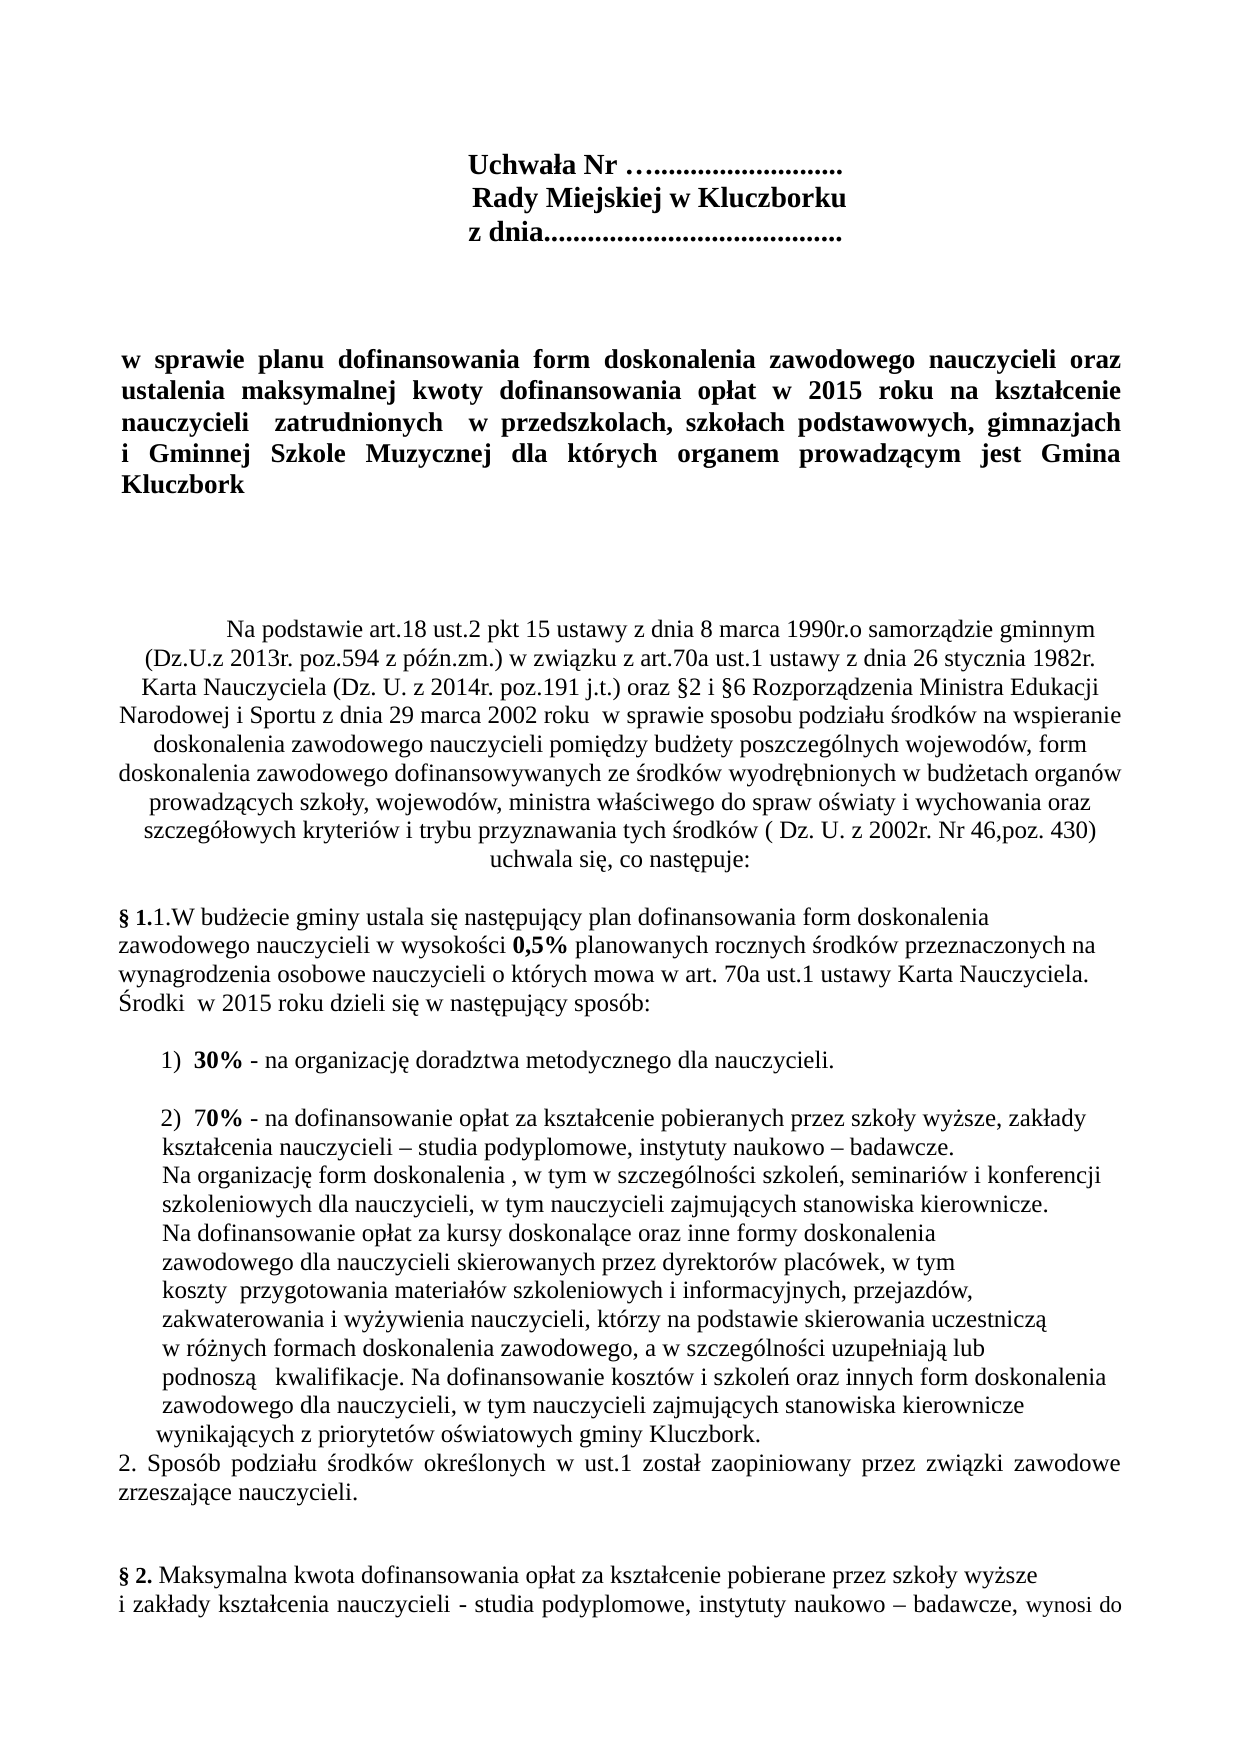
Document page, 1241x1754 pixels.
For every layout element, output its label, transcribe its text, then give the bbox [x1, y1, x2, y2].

text Na podstawie art.18 ust.2 pkt 15 ustawy z dnia 8 marca 1990r.o samorządzie gminnym (Dz.U.z 2013r. poz.594 z późn.zm.) w związku z art.70a ust.1 ustawy z dnia 26 stycznia 1982r. Karta Nauczyciela (Dz. U. z 2014r. poz.191 j.t.) oraz §2 i §6 Rozporządzenia Ministra Edukacji Narodowej i Sportu z dnia 29 marca 2002 roku w sprawie sposobu podziału środków na wspieranie doskonalenia zawodowego nauczycieli pomiędzy budżety poszczególnych wojewodów, form doskonalenia zawodowego dofinansowywanych ze środków wyodrębnionych w budżetach organów prowadzących szkoły, wojewodów, ministra właściwego do spraw oświaty i wychowania oraz szczegółowych kryteriów i trybu przyznawania tych środków ( Dz. U. z 2002r. Nr 46,poz. 430) uchwala się, co następuje: [118, 614, 1122, 873]
list Na organizację form doskonalenia , w tym w szczególności szkoleń, seminariów i konferencji [118, 1160, 1122, 1189]
list Środki w 2015 roku dzieli się w następujący sposób: [118, 988, 1122, 1017]
list zawodowego dla nauczycieli skierowanych przez dyrektorów placówek, w tym [118, 1247, 1122, 1275]
list zakwaterowania i wyżywienia nauczycieli, którzy na podstawie skierowania uczestniczą [118, 1304, 1122, 1333]
list szkoleniowych dla nauczycieli, w tym nauczycieli zajmujących stanowiska kierownicze. [118, 1189, 1122, 1218]
text § 1.1.W budżecie gminy ustala się następujący plan dofinansowania form doskonalenia zawodowego nauczycieli w wysokości 0,5% planowanych rocznych środków przeznaczonych na wynagrodzenia osobowe nauczycieli o których mowa w art. 70a ust.1 ustawy Karta Nauczyciela. [118, 902, 1122, 988]
text Rady Miejskiej w Kluczborku [42, 180, 1122, 214]
text i zakłady kształcenia nauczycieli - studia podyplomowe, instytuty naukowo – badawcze, wynosi do [118, 1589, 1122, 1618]
list podnoszą kwalifikacje. Na dofinansowanie kosztów i szkoleń oraz innych form doskonalenia [118, 1362, 1122, 1390]
list koszty przygotowania materiałów szkoleniowych i informacyjnych, przejazdów, [118, 1275, 1122, 1304]
text 2) 70% - na dofinansowanie opłat za kształcenie pobieranych przez szkoły wyższe, zakłady [118, 1103, 1122, 1132]
list 2. Sposób podziału środków określonych w ust.1 został zaopiniowany przez związki zawodowe zrzeszające nauczycieli. [118, 1448, 1122, 1505]
list zawodowego dla nauczycieli, w tym nauczycieli zajmujących stanowiska kierownicze [118, 1390, 1122, 1419]
text z dnia......................................... [118, 214, 1122, 247]
text w sprawie planu dofinansowania form doskonalenia zawodowego nauczycieli oraz ustalenia maksymalnej kwoty dofinansowania opłat w 2015 roku na kształcenie nauczycieli zatrudnionych w przedszkolach, szkołach podstawowych, gimnazjach i Gminnej Szkole Muzycznej dla których organem prowadzącym jest Gmina Kluczbork [121, 343, 1122, 499]
list Na dofinansowanie opłat za kursy doskonalące oraz inne formy doskonalenia [118, 1218, 1122, 1247]
list wynikających z priorytetów oświatowych gminy Kluczbork. [118, 1419, 1122, 1448]
text kształcenia nauczycieli – studia podyplomowe, instytuty naukowo – badawcze. [118, 1132, 1122, 1160]
text Uchwała Nr ….......................... [42, 147, 1122, 180]
text 1) 30% - na organizację doradztwa metodycznego dla nauczycieli. [117, 1045, 1122, 1074]
list w różnych formach doskonalenia zawodowego, a w szczególności uzupełniają lub [118, 1333, 1122, 1362]
text § 2. Maksymalna kwota dofinansowania opłat za kształcenie pobierane przez szkoły wyższe [118, 1560, 1122, 1589]
